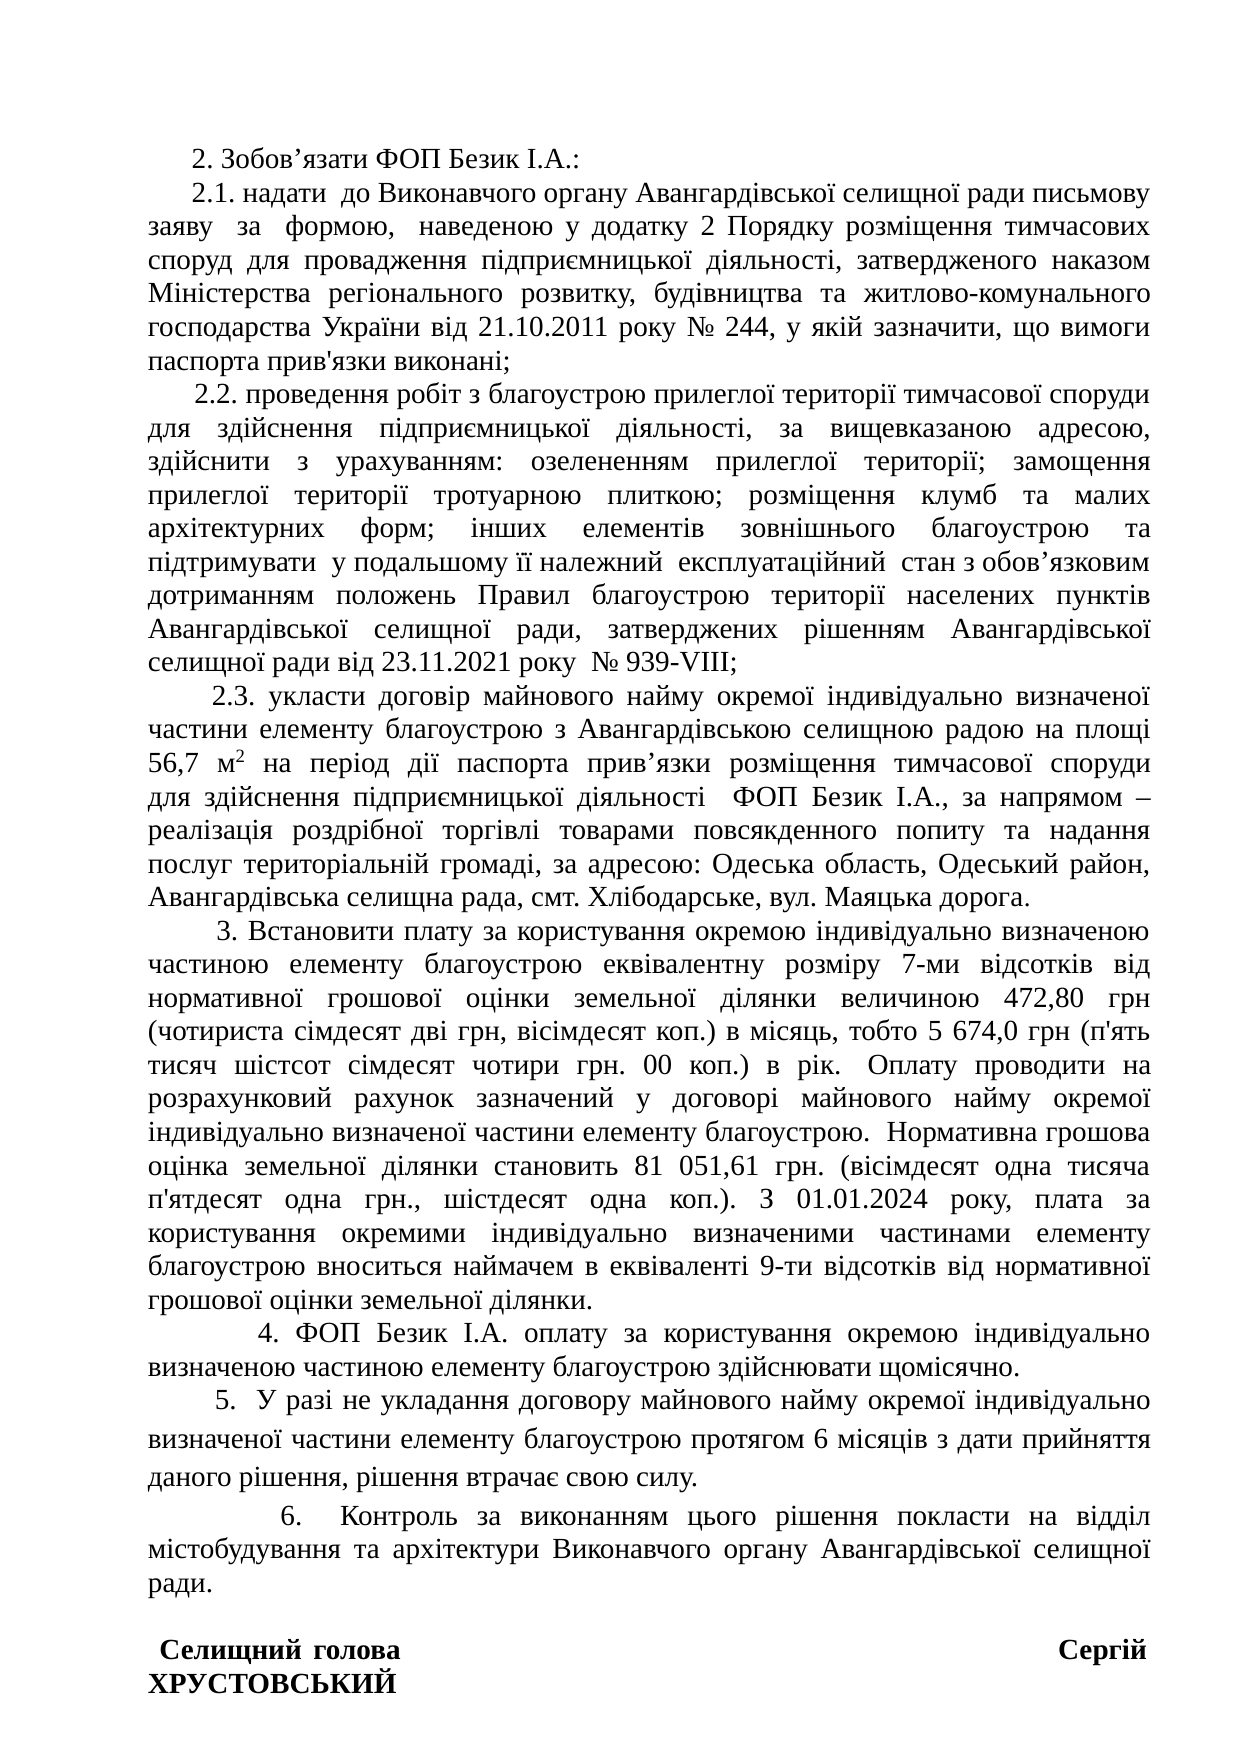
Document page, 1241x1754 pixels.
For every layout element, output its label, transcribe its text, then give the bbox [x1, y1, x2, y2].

text 6. Контроль за виконанням цього рішення покласти на відділ містобудування та архітектури Виконавчого органу Авангардівської селищної ради. [148, 1498, 1152, 1599]
text 2.3. укласти договір майнового найму окремої індивідуально визначеної частини елементу благоустрою з Авангардівською селищною радою на площі 56,7 м2 на період дії паспорта прив’язки розміщення тимчасової споруди для здійснення підприємницької діяльності ФОП Безик І.А., за напрямом – реалізація роздрібної торгівлі товарами повсякденного попиту та надання послуг територіальній громаді, за адресою: Одеська область, Одеський район, Авангардівська селищна рада, смт. Хлібодарське, вул. Маяцька дорога. [148, 678, 1152, 913]
text 4. ФОП Безик І.А. оплату за користування окремою індивідуально визначеною частиною елементу благоустрою здійснювати щомісячно. [148, 1315, 1152, 1382]
text 2.1. надати до Виконавчого органу Авангардівської селищної ради письмову заяву за формою, наведеною у додатку 2 Порядку розміщення тимчасових споруд для провадження підприємницької діяльності, затвердженого наказом Міністерства регіонального розвитку, будівництва та житлово-комунального господарства України від 21.10.2011 року № 244, у якій зазначити, що вимоги паспорта прив'язки виконані; [148, 175, 1152, 376]
text 5. У разі не укладання договору майнового найму окремої індивідуально визначеної частини елементу благоустрою протягом 6 місяців з дати прийняття даного рішення, рішення втрачає свою силу. [148, 1382, 1152, 1493]
text 2.2. проведення робіт з благоустрою прилеглої території тимчасової споруди для здійснення підприємницької діяльності, за вищевказаною адресою, здійснити з урахуванням: озелененням прилеглої території; замощення прилеглої території тротуарною плиткою; розміщення клумб та малих архітектурних форм; інших елементів зовнішнього благоустрою та підтримувати у подальшому її належний експлуатаційний стан з обов’язковим дотриманням положень Правил благоустрою території населених пунктів Авангардівської селищної ради, затверджених рішенням Авангардівської селищної ради від 23.11.2021 року № 939-VІІІ; [148, 376, 1152, 678]
text 3. Встановити плату за користування окремою індивідуально визначеною частиною елементу благоустрою еквівалентну розміру 7-ми відсотків від нормативної грошової оцінки земельної ділянки величиною 472,80 грн (чотириста сімдесят дві грн, вісімдесят коп.) в місяць, тобто 5 674,0 грн (п'ять тисяч шістсот сімдесят чотири грн. 00 коп.) в рік. Оплату проводити на розрахунковий рахунок зазначений у договорі майнового найму окремої індивідуально визначеної частини елементу благоустрою. Нормативна грошова оцінка земельної ділянки становить 81 051,61 грн. (вісімдесят одна тисяча п'ятдесят одна грн., шістдесят одна коп.). З 01.01.2024 року, плата за користування окремими індивідуально визначеними частинами елементу благоустрою вноситься наймачем в еквіваленті 9-ти відсотків від нормативної грошової оцінки земельної ділянки. [148, 913, 1152, 1315]
text 2. Зобов’язати ФОП Безик І.А.: [148, 141, 1152, 175]
text Селищний голова Сергій ХРУСТОВСЬКИЙ [148, 1632, 1152, 1699]
